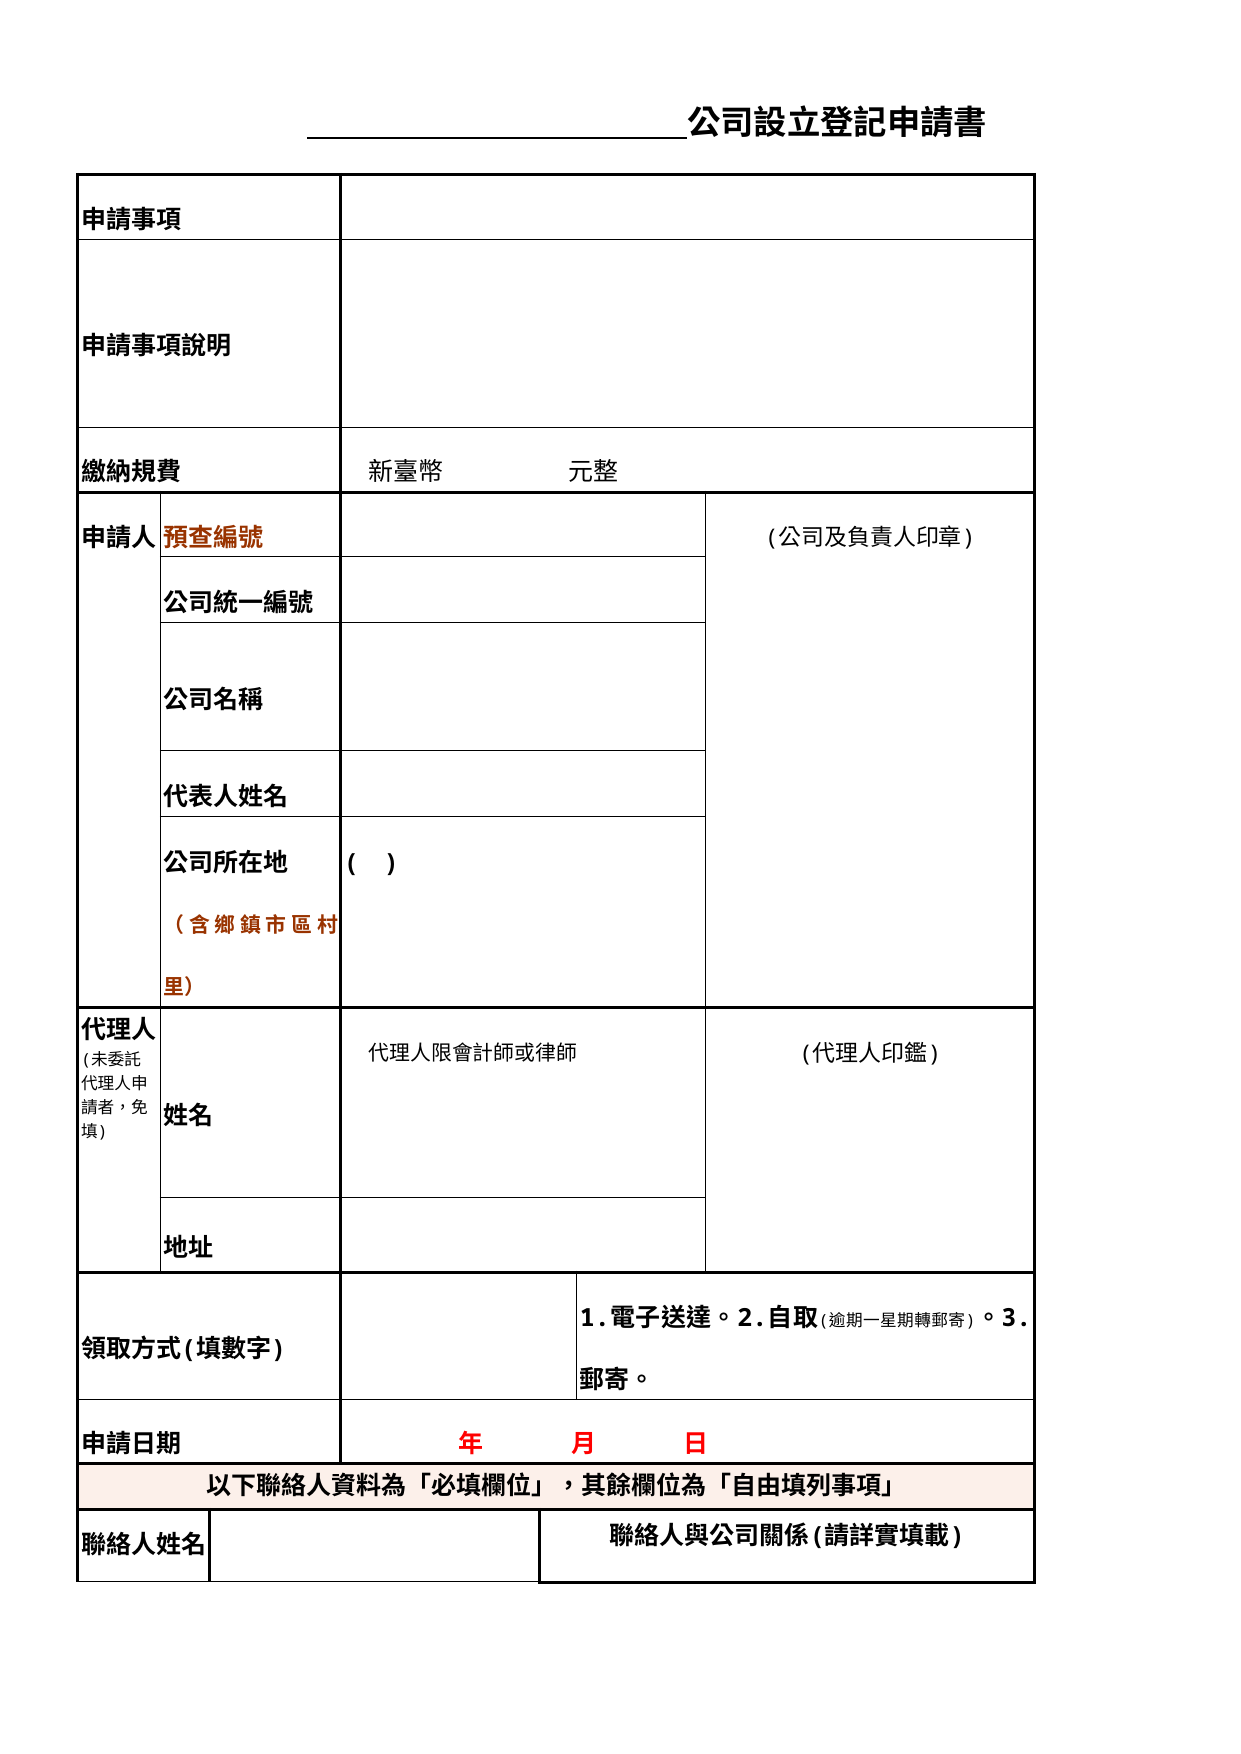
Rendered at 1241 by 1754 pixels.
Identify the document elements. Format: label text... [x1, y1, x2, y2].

table_cell 聯絡人與公司關係(請詳實填載) [541, 1511, 1033, 1581]
table_cell [342, 1274, 576, 1399]
table_cell 申請人 [79, 494, 160, 1006]
table_header 申請事項 [79, 176, 339, 238]
table_cell 以下聯絡人資料為「必填欄位」，其餘欄位為「自由填列事項」 [79, 1465, 1033, 1508]
table_cell 申請日期 [79, 1400, 339, 1462]
text 公司設立登記申請書 [169, 96, 1125, 144]
table_cell 公司名稱 [161, 623, 339, 750]
table_cell [342, 240, 1033, 427]
table_cell [342, 494, 705, 556]
table_cell 預查編號 [161, 494, 339, 556]
table_cell 地址 [161, 1198, 339, 1271]
table_cell 繳納規費 [79, 428, 339, 491]
table_cell [211, 1511, 538, 1581]
table_cell 領取方式(填數字) [79, 1274, 339, 1399]
table_cell 代表人姓名 [161, 751, 339, 816]
table_cell 公司所在地 （含鄉鎮市區村里） [161, 817, 339, 1006]
table_cell [342, 623, 705, 750]
table_cell (公司及負責人印章) [706, 494, 1033, 1006]
table_cell 聯絡人姓名 [79, 1511, 208, 1581]
table_cell 代理人 (未委託代理人申請者，免填) [79, 1009, 160, 1271]
table_header [342, 176, 1033, 238]
table_cell 年 月 日 [342, 1400, 1033, 1462]
table_cell (代理人印鑑) [706, 1009, 1033, 1271]
table_cell [342, 1198, 705, 1271]
table_cell ( ) [342, 817, 705, 1006]
table_cell [342, 557, 705, 622]
table_cell 公司統一編號 [161, 557, 339, 622]
table_cell 新臺幣 元整 [342, 428, 1033, 491]
table_cell 1.電子送達。2.自取(逾期一星期轉郵寄)。3.郵寄。 [577, 1274, 1033, 1399]
table_cell [342, 751, 705, 816]
table_cell 代理人限會計師或律師 [342, 1009, 705, 1197]
table_cell 姓名 [161, 1009, 339, 1197]
table_cell 申請事項說明 [79, 240, 339, 427]
